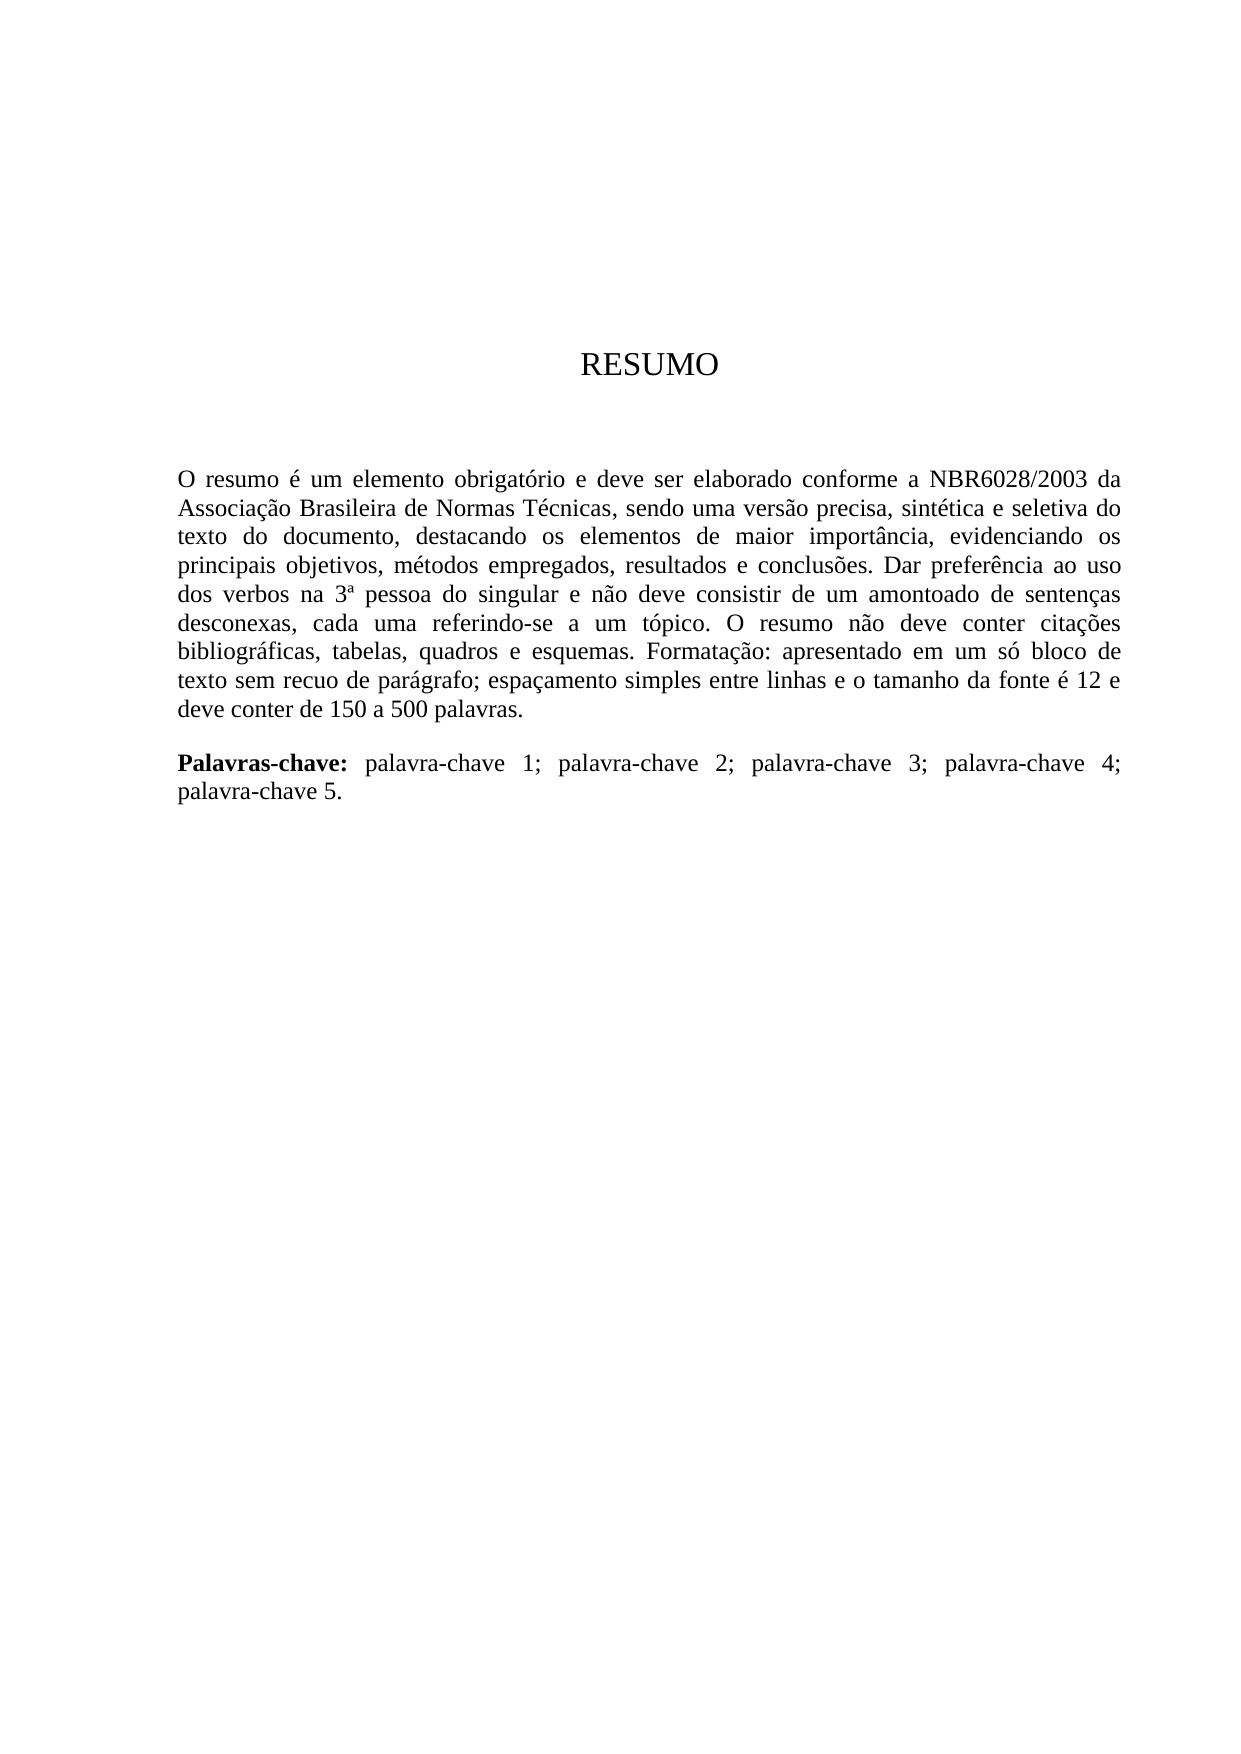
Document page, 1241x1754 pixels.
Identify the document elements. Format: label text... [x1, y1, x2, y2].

subtitle RESUMO [177, 344, 1122, 382]
text O resumo é um elemento obrigatório e deve ser elaborado conforme a NBR6028/2003 da Associação Brasileira de Normas Técnicas, sendo uma versão precisa, sintética e seletiva do texto do documento, destacando os elementos de maior importância, evidenciando os principais objetivos, métodos empregados, resultados e conclusões. Dar preferência ao uso dos verbos na 3ª pessoa do singular e não deve consistir de um amontoado de sentenças desconexas, cada uma referindo-se a um tópico. O resumo não deve conter citações bibliográficas, tabelas, quadros e esquemas. Formatação: apresentado em um só bloco de texto sem recuo de parágrafo; espaçamento simples entre linhas e o tamanho da fonte é 12 e deve conter de 150 a 500 palavras. [177, 464, 1122, 723]
text Palavras-chave: palavra-chave 1; palavra-chave 2; palavra-chave 3; palavra-chave 4; palavra-chave 5. [177, 748, 1122, 805]
